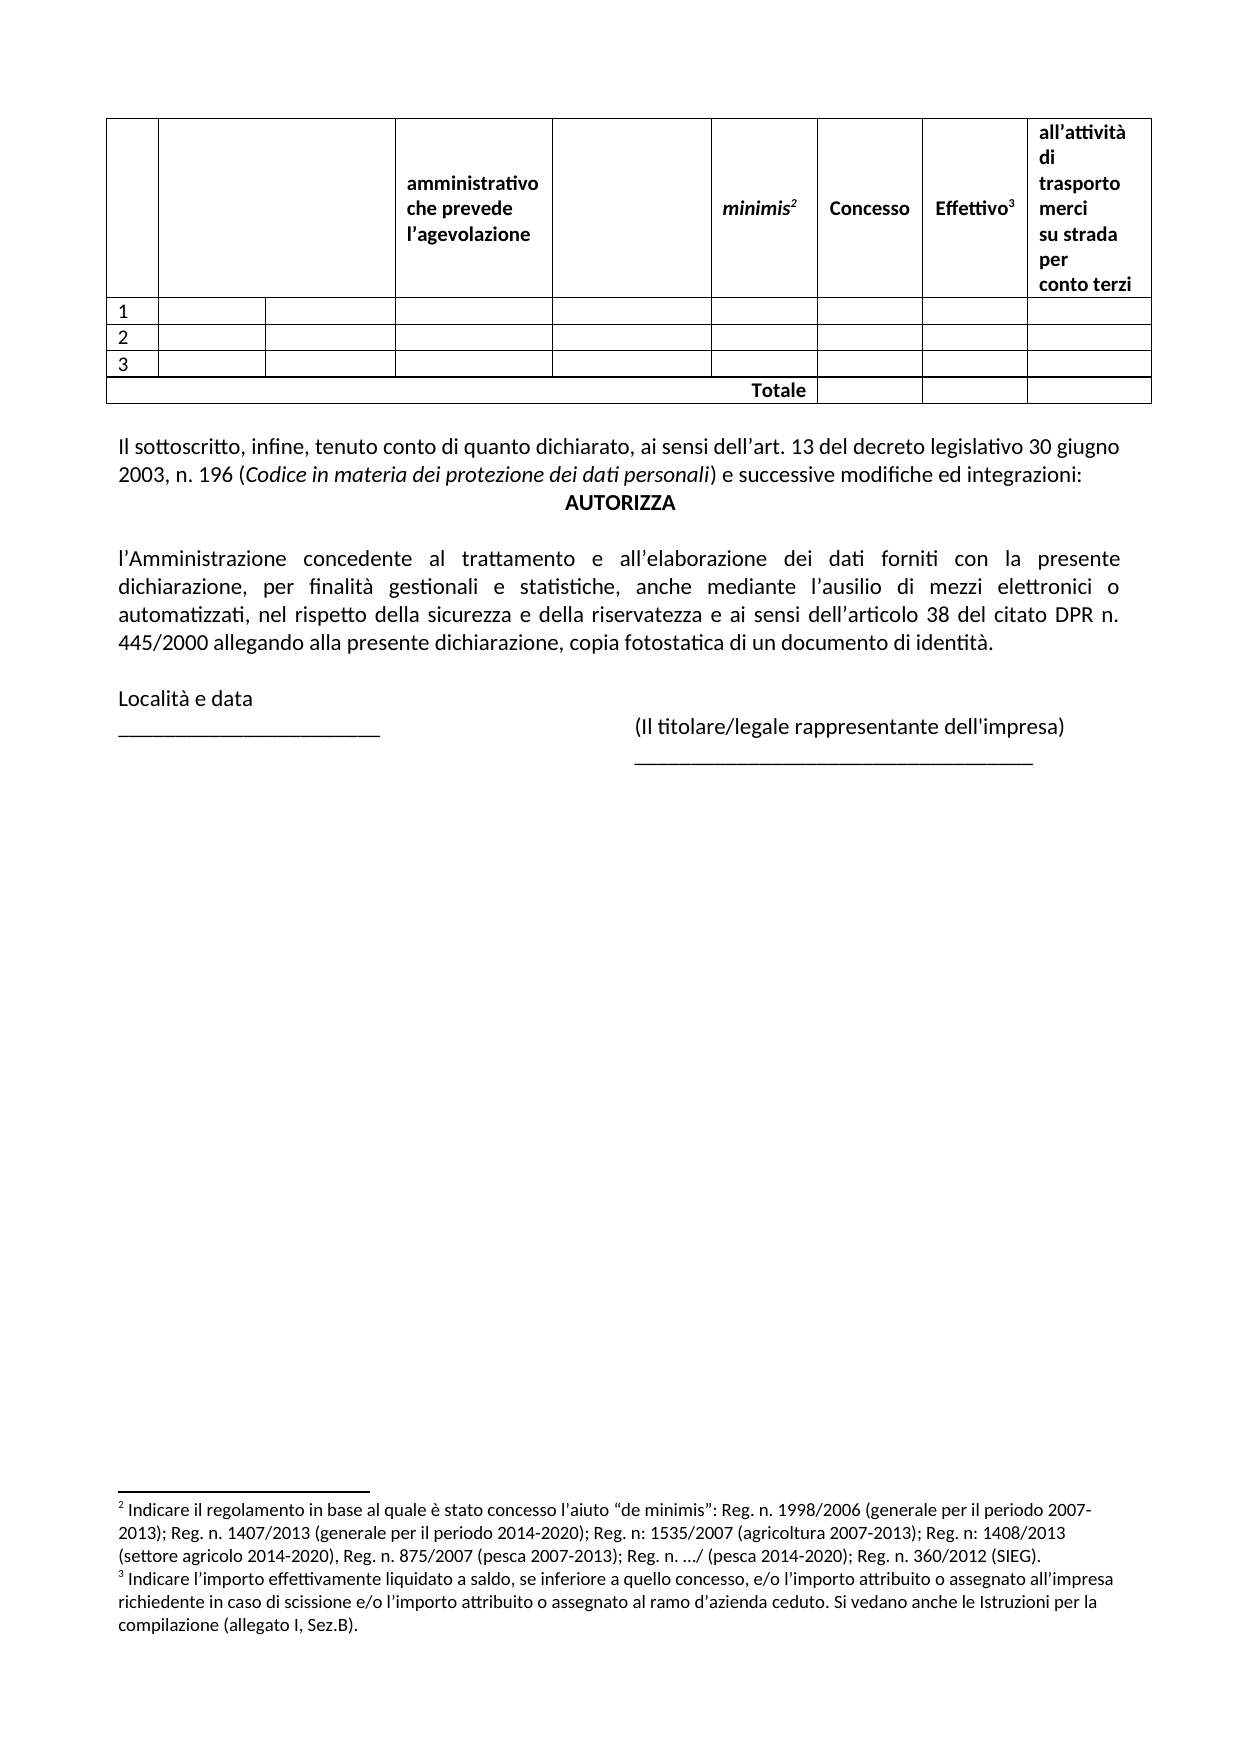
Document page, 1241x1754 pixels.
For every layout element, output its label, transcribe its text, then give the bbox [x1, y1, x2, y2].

text _______________________ (Il titolare/legale rappresentante dell'impresa) [118, 712, 1122, 740]
table_cell [1028, 325, 1151, 350]
table_cell [553, 298, 711, 323]
table_cell [818, 298, 922, 323]
table_cell [923, 298, 1027, 323]
table_cell [396, 351, 552, 376]
table_cell Effettivo [923, 119, 1027, 297]
table_cell [266, 325, 395, 350]
table_cell [712, 351, 817, 376]
table_cell [923, 325, 1027, 350]
table_header Reg. UE de minimis [712, 119, 817, 297]
text ___________________________________ [413, 740, 1122, 768]
table_header amministrativo che prevede l’agevolazione [396, 119, 552, 297]
table_cell 1 [107, 298, 158, 323]
table_cell [1028, 351, 1151, 376]
table_cell Totale [107, 378, 817, 403]
text l’Amministrazione concedente al trattamento e all’elaborazione dei dati forniti con la presente dichiarazione, per finalità gestionali e statistiche, anche mediante l’ausilio di mezzi elettronici o automatizzati, nel rispetto della sicurezza e della riservatezza e ai sensi dell’articolo 38 del citato DPR n. 445/2000 allegando alla presente dichiarazione, copia fotostatica di un documento di identità. [118, 544, 1122, 656]
table_cell [818, 325, 922, 350]
table_cell [1028, 298, 1151, 323]
table_header all’attività di trasporto merci su strada per conto terzi [1028, 119, 1151, 297]
table_cell [396, 325, 552, 350]
table_cell [159, 298, 265, 323]
text Località e data [118, 684, 1122, 712]
table_cell Concesso [818, 119, 922, 297]
table_cell [266, 298, 395, 323]
table_cell [818, 378, 922, 403]
table_cell [923, 351, 1027, 376]
table_cell [553, 351, 711, 376]
table_cell [923, 378, 1027, 403]
table_cell 2 [107, 325, 158, 350]
table_cell [818, 351, 922, 376]
table_cell [396, 298, 552, 323]
table_cell [159, 351, 265, 376]
table_cell [553, 325, 711, 350]
table_cell [266, 351, 395, 376]
table_cell [159, 325, 265, 350]
table_cell [1028, 378, 1151, 403]
table_header [553, 119, 711, 297]
table_cell [712, 325, 817, 350]
text Il sottoscritto, infine, tenuto conto di quanto dichiarato, ai sensi dell’art. 13 del decreto legislativo 30 giugno 2003, n. 196 (Codice in materia dei protezione dei dati personali) e successive modifiche ed integrazioni: [118, 432, 1122, 488]
table_header [107, 119, 158, 297]
table_cell 3 [107, 351, 158, 376]
table_header [159, 119, 395, 297]
text AUTORIZZA [118, 488, 1122, 516]
table_cell [712, 298, 817, 323]
